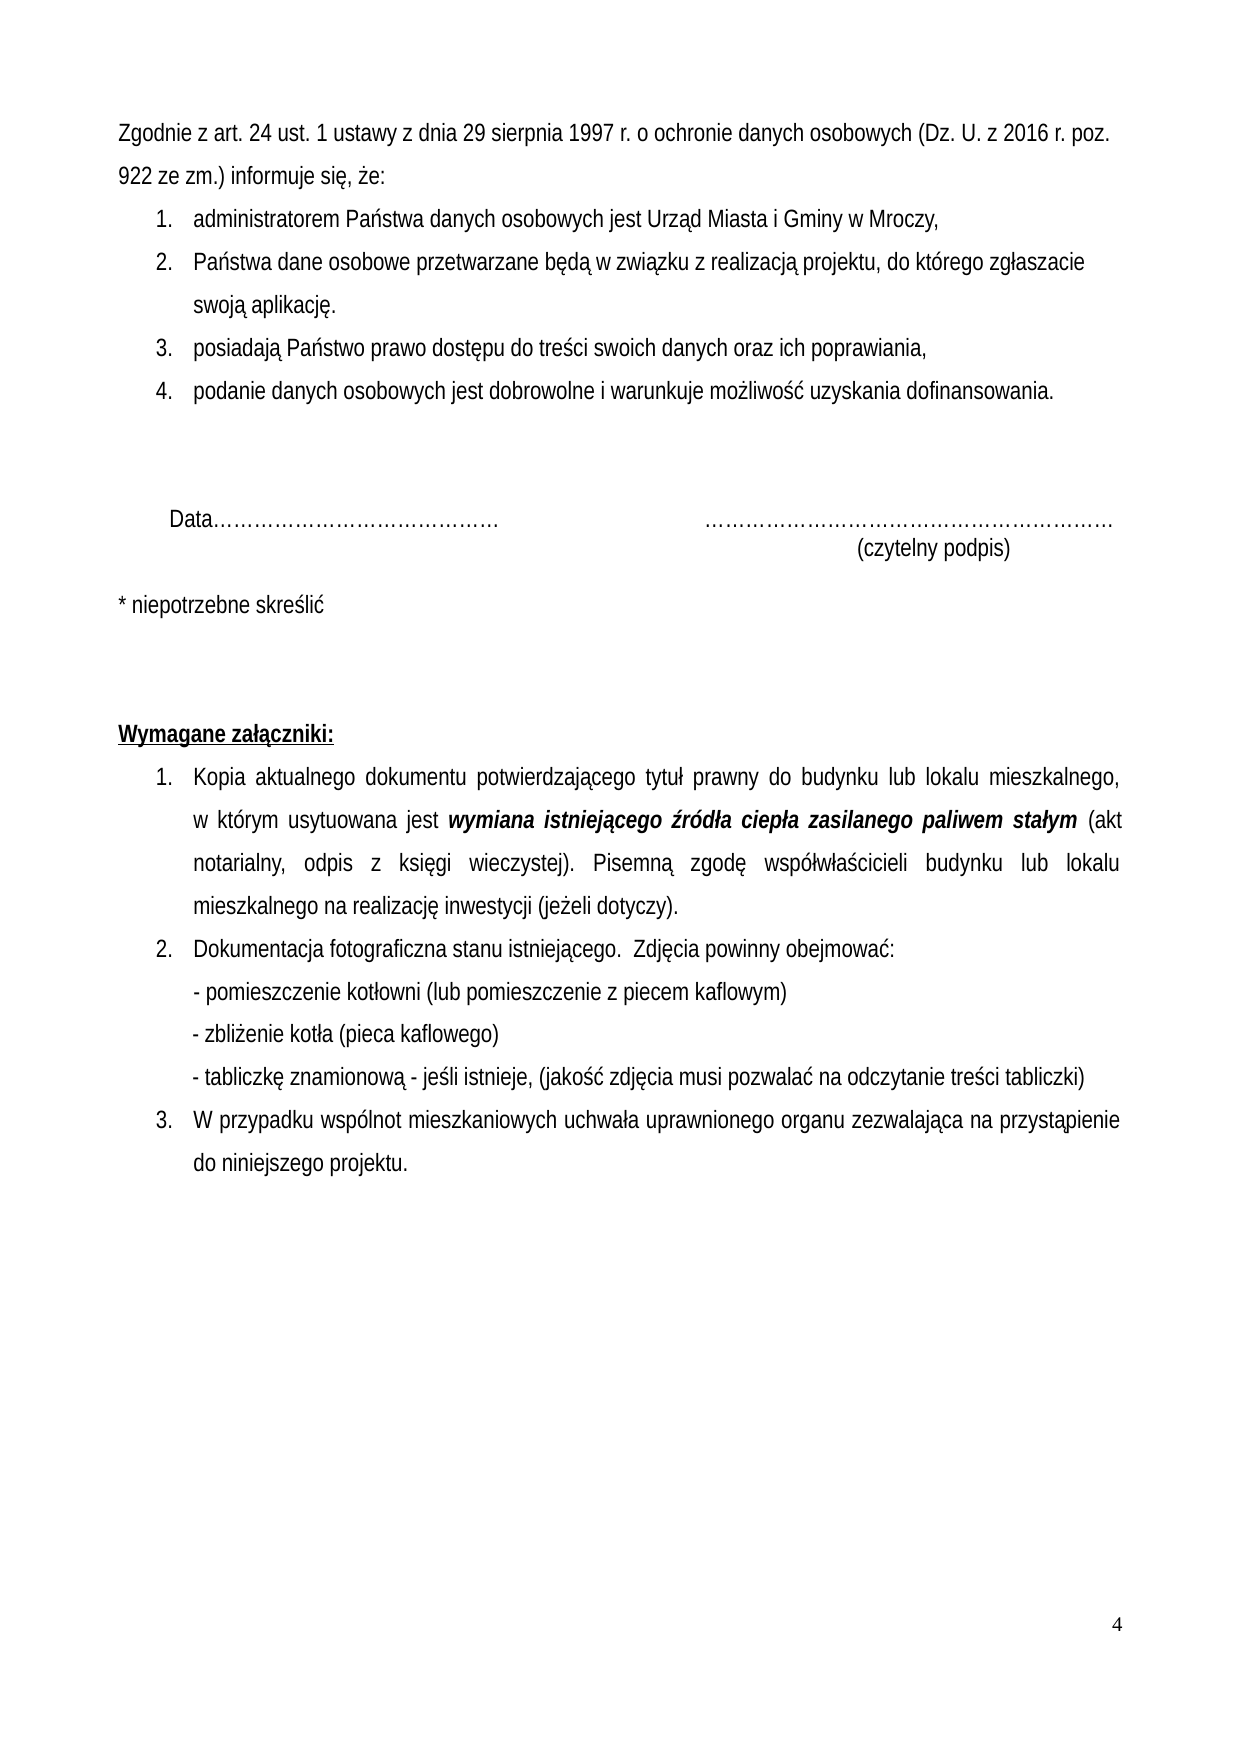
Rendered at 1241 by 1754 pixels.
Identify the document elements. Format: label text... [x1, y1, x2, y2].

list podanie danych osobowych jest dobrowolne i warunkuje możliwość uzyskania dofinansowania. [156, 376, 1122, 404]
text (czytelny podpis) [118, 533, 1122, 562]
text * niepotrzebne skreślić [118, 590, 1122, 619]
list Kopia aktualnego dokumentu potwierdzającego tytuł prawny do budynku lub lokalu mieszkalnego, w którym usytuowana jest wymiana istniejącego źródła ciepła zasilanego paliwem stałym (akt notarialny, odpis z księgi wieczystej). Pisemną zgodę współwłaścicieli budynku lub lokalu mieszkalnego na realizację inwestycji (jeżeli dotyczy). [156, 762, 1122, 919]
list posiadają Państwo prawo dostępu do treści swoich danych oraz ich poprawiania, [156, 333, 1122, 361]
list Państwa dane osobowe przetwarzane będą w związku z realizacją projektu, do którego zgłaszacie swoją aplikację. [156, 247, 1122, 318]
text - zbliżenie kotła (pieca kaflowego) [118, 1019, 1122, 1048]
list - pomieszczenie kotłowni (lub pomieszczenie z piecem kaflowym) [156, 977, 1122, 1005]
list W przypadku wspólnot mieszkaniowych uchwała uprawnionego organu zezwalająca na przystąpienie do niniejszego projektu. [156, 1105, 1122, 1177]
text Zgodnie z art. 24 ust. 1 ustawy z dnia 29 sierpnia 1997 r. o ochronie danych osobowych (Dz. U. z 2016 r. poz. 922 ze zm.) informuje się, że: [118, 118, 1122, 190]
text Wymagane załączniki: [118, 719, 1122, 748]
text - tabliczkę znamionową - jeśli istnieje, (jakość zdjęcia musi pozwalać na odczytanie treści tabliczki) [118, 1062, 1122, 1091]
text Data…………………………………… …………………………………………………… [118, 504, 1122, 533]
list administratorem Państwa danych osobowych jest Urząd Miasta i Gminy w Mroczy, [156, 204, 1122, 233]
list Dokumentacja fotograficzna stanu istniejącego. Zdjęcia powinny obejmować: [156, 934, 1122, 962]
